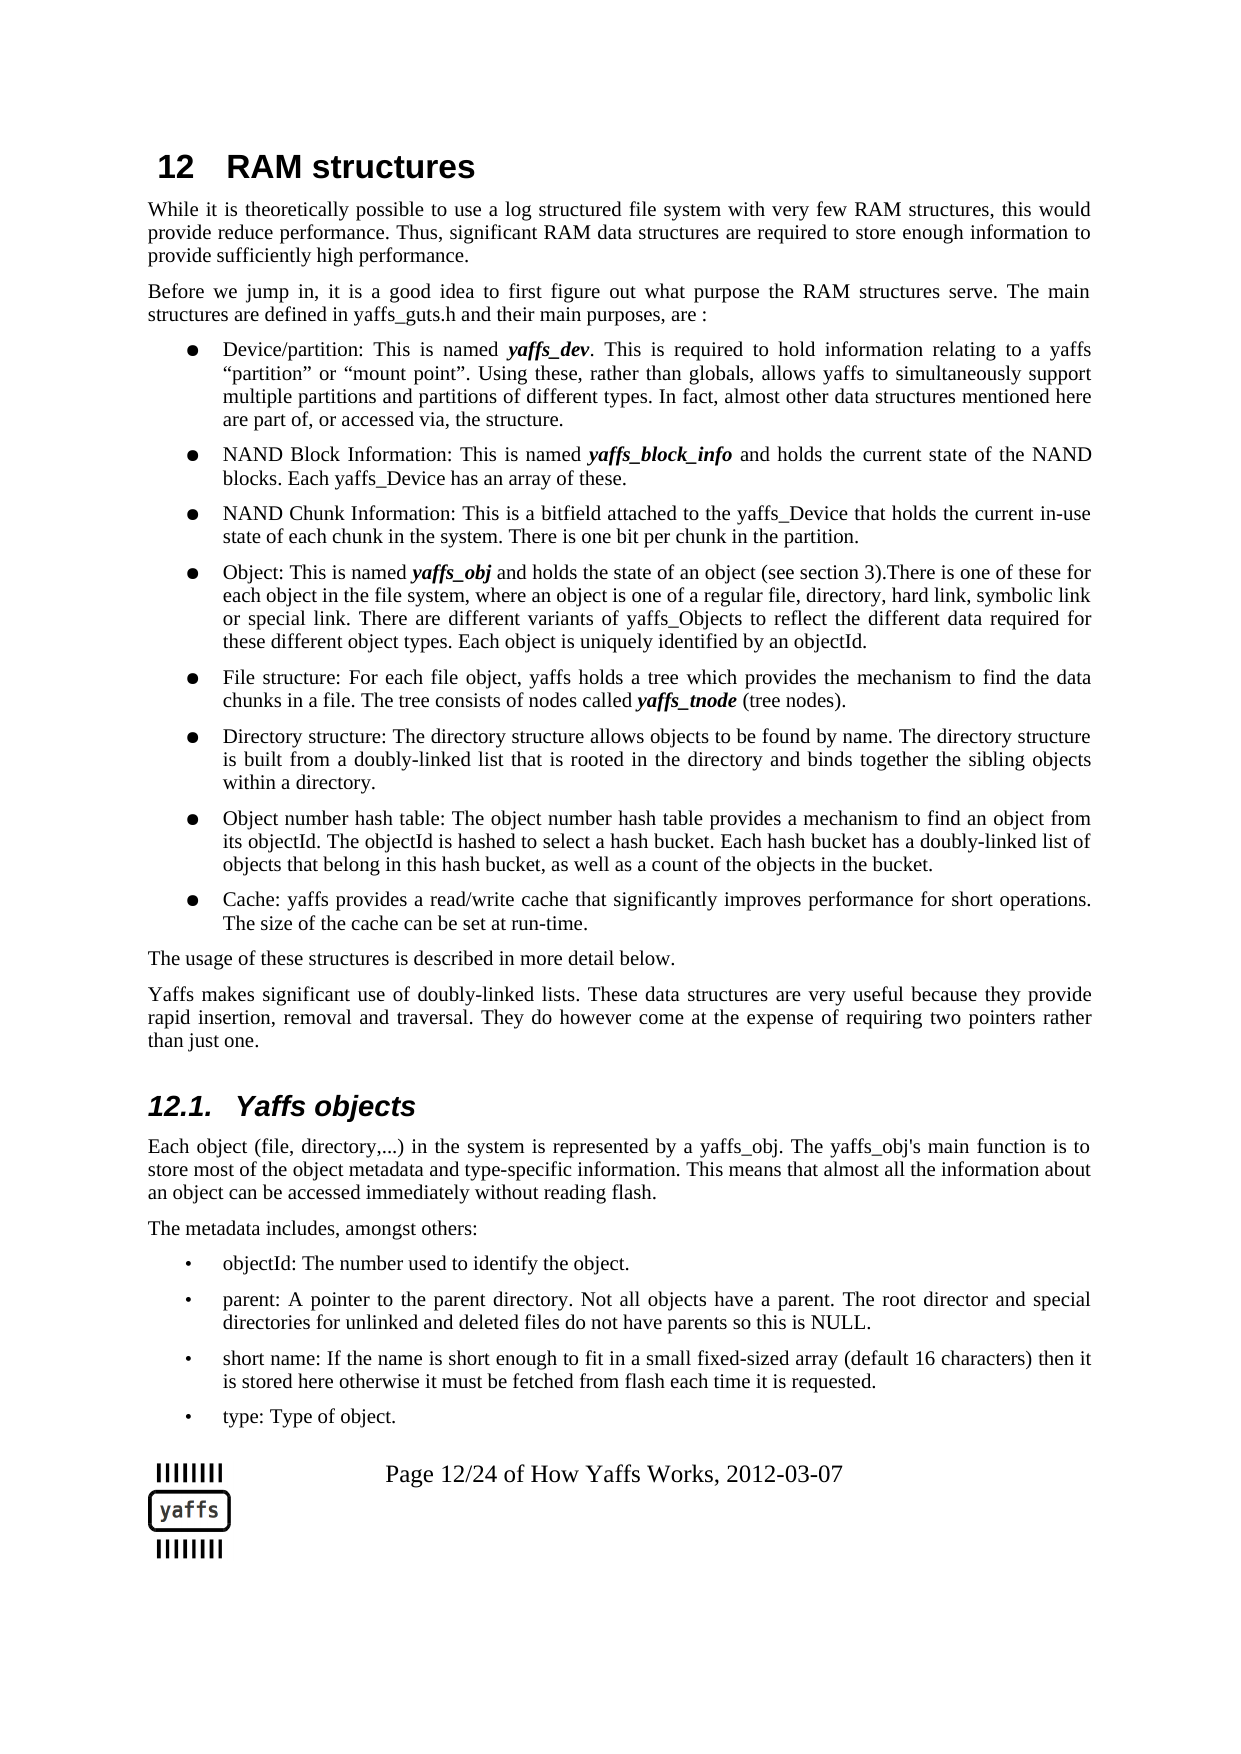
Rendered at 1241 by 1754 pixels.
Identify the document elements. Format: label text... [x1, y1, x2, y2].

subtitle RAM structures [148, 148, 1093, 185]
list Object: This is named yaffs_obj and holds the state of an object (see section 3).There is one of these for each object in the file system, where an object is one of a regular file, directory, hard link, symbolic link or special link. There are different variants of yaffs_Objects to reflect the different data required for these different object types. Each object is uniquely identified by an objectId. [185, 561, 1093, 653]
list File structure: For each file object, yaffs holds a tree which provides the mechanism to find the data chunks in a file. The tree consists of nodes called yaffs_tnode (tree nodes). [185, 666, 1093, 712]
list parent: A pointer to the parent directory. Not all objects have a parent. The root director and special directories for unlinked and deleted files do not have parents so this is NULL. [185, 1288, 1093, 1334]
text The metadata includes, amongst others: [148, 1216, 1093, 1239]
text Yaffs makes significant use of doubly-linked lists. These data structures are very useful because they provide rapid insertion, removal and traversal. They do however come at the expense of requiring two pointers rather than just one. [148, 983, 1093, 1052]
subtitle Yaffs objects [148, 1089, 1093, 1122]
text While it is theoretically possible to use a log structured file system with very few RAM structures, this would provide reduce performance. Thus, significant RAM data structures are required to store enough information to provide sufficiently high performance. [148, 198, 1093, 267]
list short name: If the name is short enough to fit in a small fixed-sized array (default 16 characters) then it is stored here otherwise it must be fetched from flash each time it is requested. [185, 1346, 1093, 1393]
list Device/partition: This is named yaffs_dev. This is required to hold information relating to a yaffs “partition” or “mount point”. Using these, rather than globals, allows yaffs to simultaneously support multiple partitions and partitions of different types. In fact, almost other data structures mentioned here are part of, or accessed via, the structure. [185, 338, 1093, 431]
picture [148, 1461, 234, 1561]
text Each object (file, directory,...) in the system is represented by a yaffs_obj. The yaffs_obj's main function is to store most of the object metadata and type-specific information. This means that almost all the information about an object can be accessed immediately without reading flash. [148, 1134, 1093, 1204]
list NAND Block Information: This is named yaffs_block_info and holds the current state of the NAND blocks. Each yaffs_Device has an array of these. [185, 443, 1093, 489]
list Object number hash table: The object number hash table provides a mechanism to find an object from its objectId. The objectId is hashed to select a hash bucket. Each hash bucket has a doubly-linked list of objects that belong in this hash bucket, as well as a count of the objects in the bucket. [185, 806, 1093, 876]
list objectId: The number used to identify the object. [185, 1252, 1093, 1275]
text Before we jump in, it is a good idea to first figure out what purpose the RAM structures serve. The main structures are defined in yaffs_guts.h and their main purposes, are : [148, 279, 1093, 326]
list type: Type of object. [185, 1405, 1093, 1428]
text The usage of these structures is described in more detail below. [148, 947, 1093, 970]
list NAND Chunk Information: This is a bitfield attached to the yaffs_Device that holds the current in-use state of each chunk in the system. There is one bit per chunk in the partition. [185, 502, 1093, 548]
list Directory structure: The directory structure allows objects to be found by name. The directory structure is built from a doubly-linked list that is rooted in the directory and binds together the sibling objects within a directory. [185, 724, 1093, 794]
list Cache: yaffs provides a read/write cache that significantly improves performance for short operations. The size of the cache can be set at run-time. [185, 888, 1093, 934]
